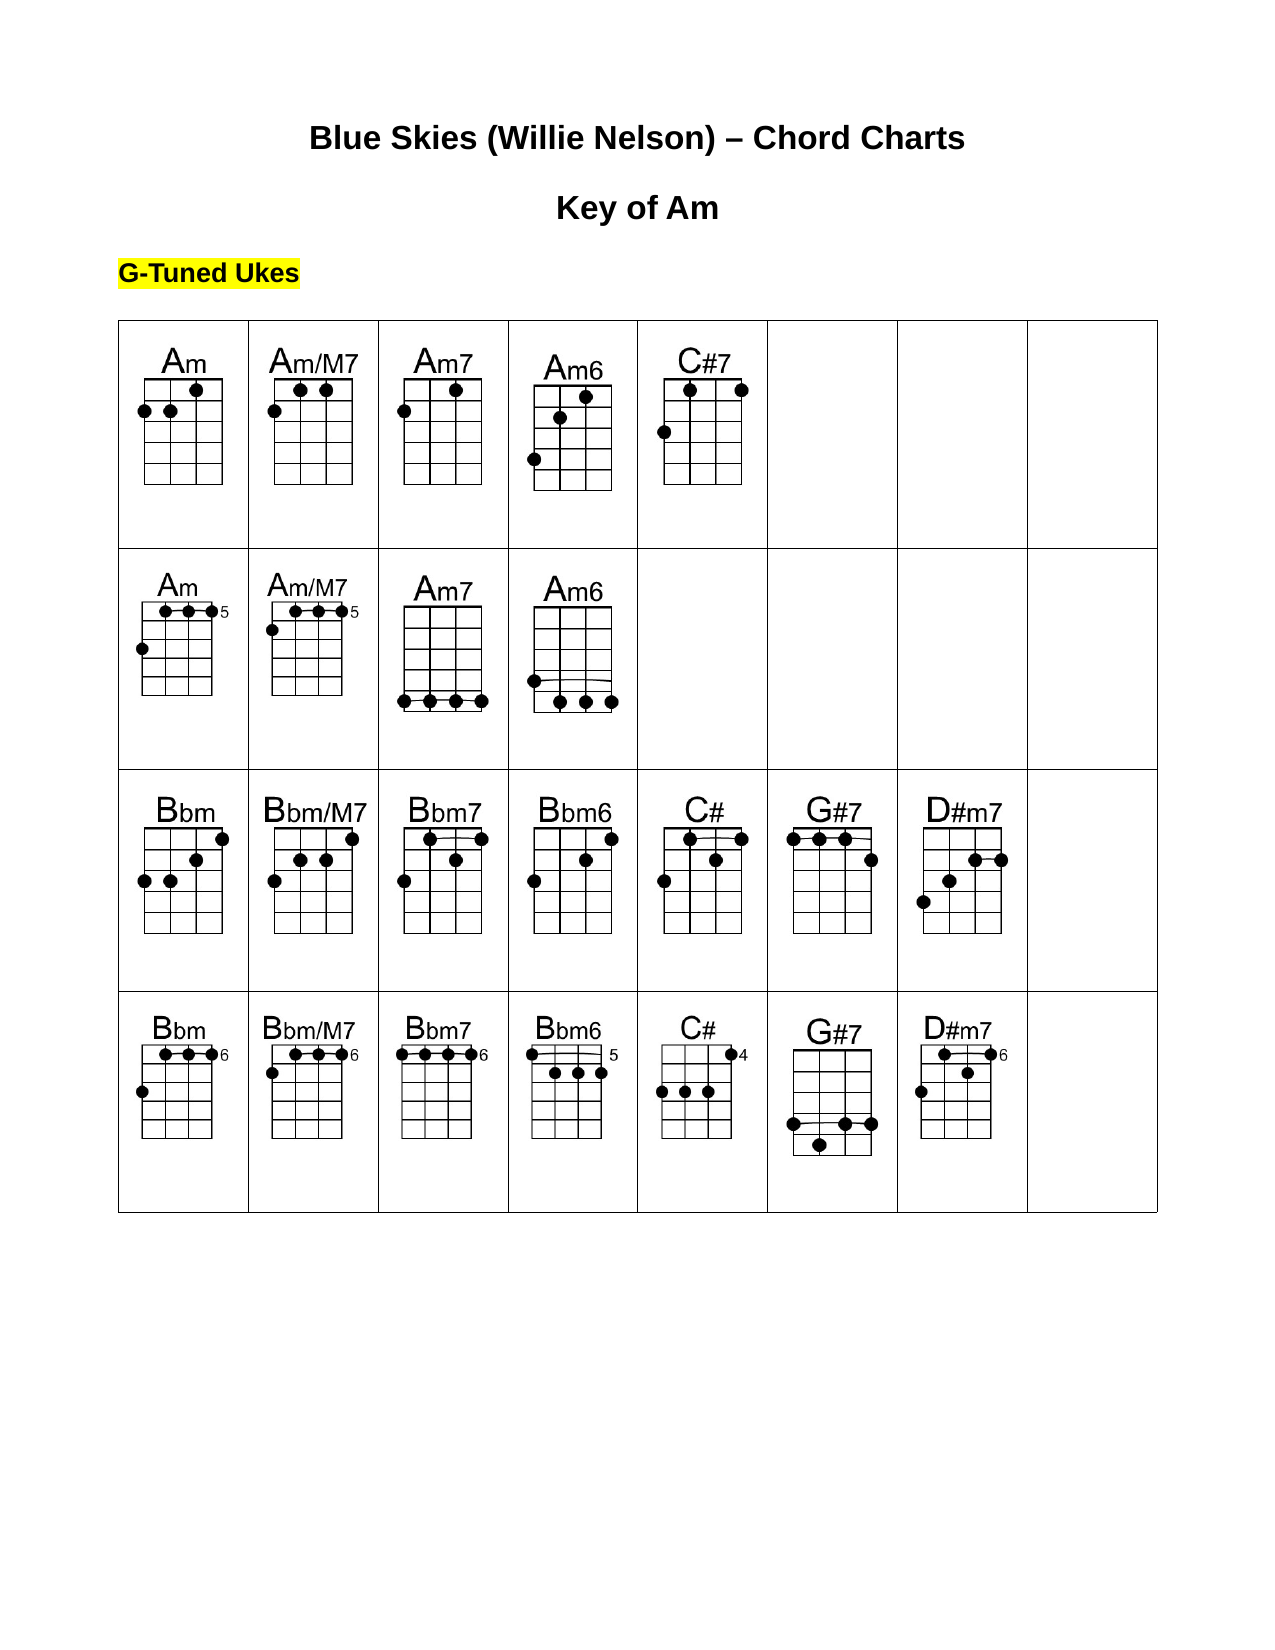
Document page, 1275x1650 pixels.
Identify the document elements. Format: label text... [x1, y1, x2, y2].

table_cell [379, 549, 508, 769]
table_header [249, 321, 378, 548]
table_cell [638, 770, 767, 991]
table_cell [898, 770, 1027, 991]
picture [772, 996, 892, 1176]
table_cell [768, 770, 897, 991]
picture [902, 996, 1022, 1157]
picture [123, 996, 243, 1157]
table_cell [119, 549, 248, 769]
table_cell [898, 549, 1027, 769]
table_cell [1028, 992, 1157, 1212]
text G-Tuned Ukes [118, 257, 1157, 289]
text Key of Am [118, 188, 1157, 226]
picture [643, 325, 762, 505]
table_cell [249, 549, 378, 769]
table_cell [1028, 770, 1157, 991]
picture [253, 996, 373, 1157]
table_cell [379, 770, 508, 991]
picture [123, 553, 243, 714]
table_cell [509, 770, 637, 991]
picture [383, 996, 502, 1157]
picture [772, 775, 892, 954]
picture [383, 775, 502, 954]
table_cell [898, 992, 1027, 1212]
picture [513, 553, 632, 733]
table_cell [509, 992, 637, 1212]
table_header [509, 321, 637, 548]
table_header [379, 321, 508, 548]
table_cell [509, 549, 637, 769]
picture [123, 775, 243, 954]
table_header [119, 321, 248, 548]
table_cell [119, 992, 248, 1212]
picture [643, 775, 762, 954]
picture [383, 553, 502, 732]
picture [383, 325, 502, 505]
picture [253, 553, 373, 714]
picture [513, 996, 632, 1157]
picture [253, 775, 373, 954]
table_cell [768, 549, 897, 769]
text Blue Skies (Willie Nelson) – Chord Charts [118, 118, 1157, 157]
picture [902, 775, 1022, 954]
picture [513, 332, 632, 511]
picture [513, 775, 632, 954]
table_cell [249, 770, 378, 991]
table_cell [638, 549, 767, 769]
table_cell [379, 992, 508, 1212]
table_cell [249, 992, 378, 1212]
picture [123, 325, 243, 505]
table_header [1028, 321, 1157, 548]
picture [643, 996, 762, 1157]
table_cell [119, 770, 248, 991]
table_header [768, 321, 897, 548]
picture [253, 325, 373, 505]
table_header [638, 321, 767, 548]
table_cell [638, 992, 767, 1212]
table_cell [768, 992, 897, 1212]
table_cell [1028, 549, 1157, 769]
table_header [898, 321, 1027, 548]
